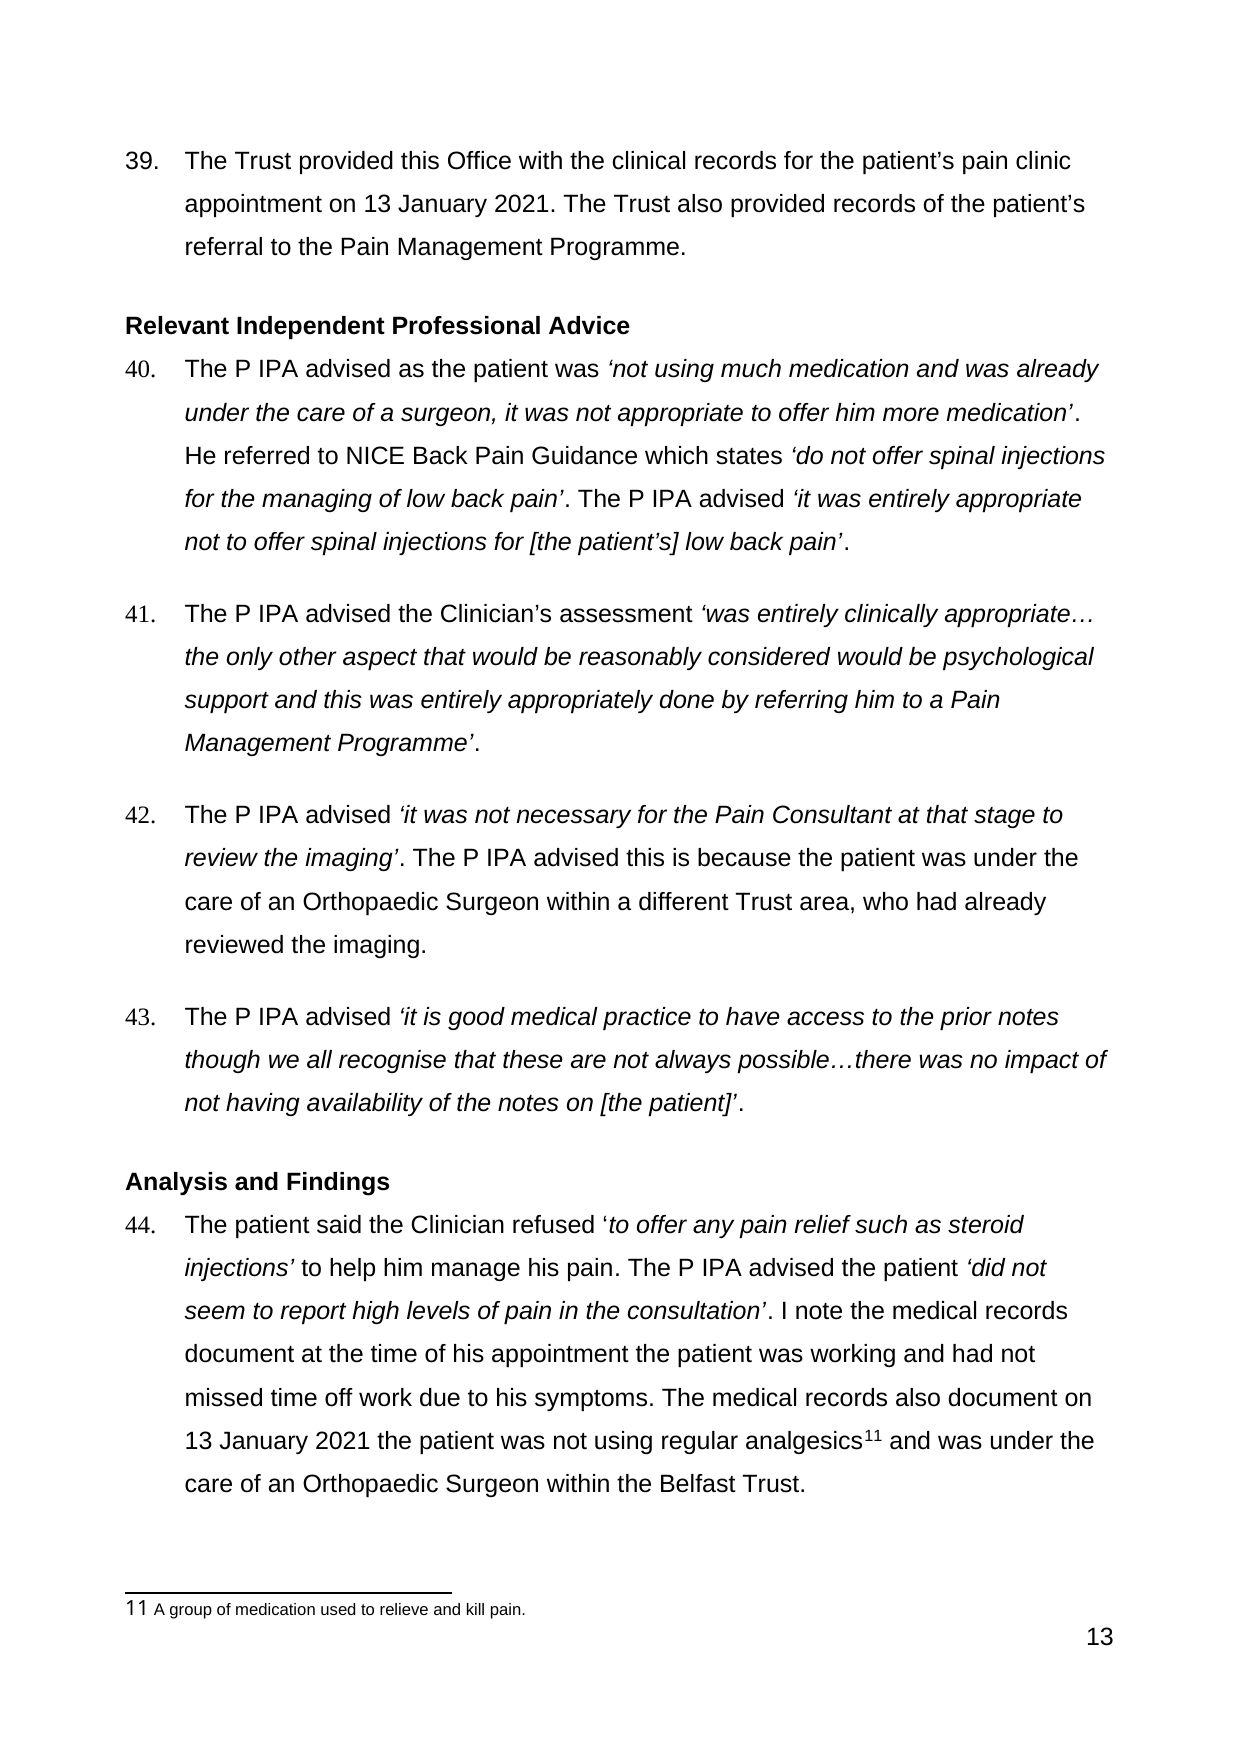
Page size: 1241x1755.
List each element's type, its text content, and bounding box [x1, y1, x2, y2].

list The Trust provided this Office with the clinical records for the patient’s pain clinic appointment on 13 January 2021. The Trust also provided records of the patient’s referral to the Pain Management Programme. [125, 146, 1113, 261]
list The P IPA advised ‘it is good medical practice to have access to the prior notes though we all recognise that these are not always possible…there was no impact of not having availability of the notes on [the patient]’. [125, 1001, 1113, 1117]
list The patient said the Clinician refused ‘to offer any pain relief such as steroid injections’ to help him manage his pain. The P IPA advised the patient ‘did not seem to report high levels of pain in the consultation’. I note the medical records document at the time of his appointment the patient was working and had not missed time off work due to his symptoms. The medical records also document on 13 January 2021 the patient was not using regular analgesics and was under the care of an Orthopaedic Surgeon within the Belfast Trust. [125, 1210, 1113, 1498]
list The P IPA advised ‘it was not necessary for the Pain Consultant at that stage to review the imaging’. The P IPA advised this is because the patient was under the care of an Orthopaedic Surgeon within a different Trust area, who had already reviewed the imaging. [125, 800, 1113, 958]
list Analysis and Findings [125, 1167, 1113, 1196]
text Relevant Independent Professional Advice [125, 311, 1113, 340]
list The P IPA advised the Clinician’s assessment ‘was entirely clinically appropriate…the only other aspect that would be reasonably considered would be psychological support and this was entirely appropriately done by referring him to a Pain Management Programme’. [125, 599, 1113, 757]
list A group of medication used to relieve and kill pain. [125, 1593, 1113, 1622]
list The P IPA advised as the patient was ‘not using much medication and was already under the care of a surgeon, it was not appropriate to offer him more medication’. He referred to NICE Back Pain Guidance which states ‘do not offer spinal injections for the managing of low back pain’. The P IPA advised ‘it was entirely appropriate not to offer spinal injections for [the patient’s] low back pain’. [125, 354, 1113, 556]
